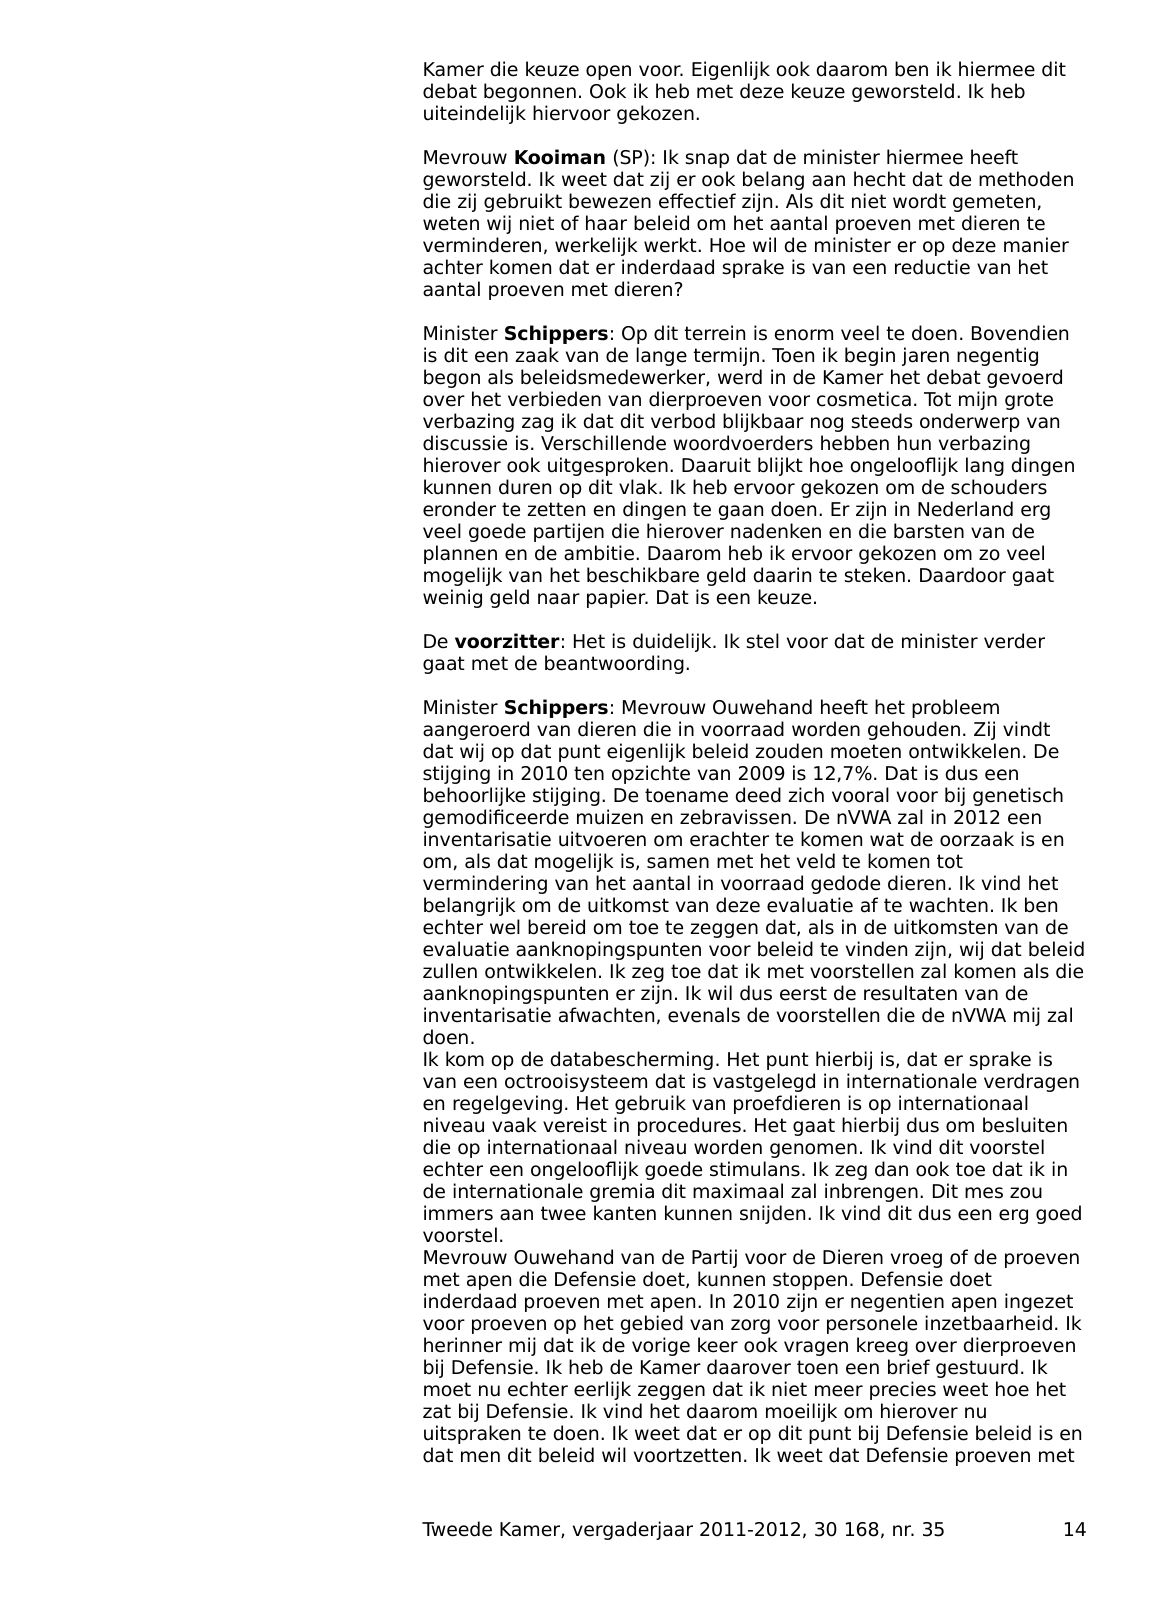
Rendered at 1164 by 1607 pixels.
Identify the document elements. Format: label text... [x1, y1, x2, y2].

text De voorzitter: Het is duidelijk. Ik stel voor dat de minister verder gaat met de beantwoording. [422, 631, 1087, 675]
text Mevrouw Ouwehand van de Partij voor de Dieren vroeg of de proeven met apen die Defensie doet, kunnen stoppen. Defensie doet inderdaad proeven met apen. In 2010 zijn er negentien apen ingezet voor proeven op het gebied van zorg voor personele inzetbaarheid. Ik herinner mij dat ik de vorige keer ook vragen kreeg over dierproeven bij Defensie. Ik heb de Kamer daarover toen een brief gestuurd. Ik moet nu echter eerlijk zeggen dat ik niet meer precies weet hoe het zat bij Defensie. Ik vind het daarom moeilijk om hierover nu uitspraken te doen. Ik weet dat er op dit punt bij Defensie beleid is en dat men dit beleid wil voortzetten. Ik weet dat Defensie proeven met [422, 1247, 1087, 1467]
text Kamer die keuze open voor. Eigenlijk ook daarom ben ik hiermee dit debat begonnen. Ook ik heb met deze keuze geworsteld. Ik heb uiteindelijk hiervoor gekozen. [422, 59, 1087, 125]
text Ik kom op de databescherming. Het punt hierbij is, dat er sprake is van een octrooisysteem dat is vastgelegd in internationale verdragen en regelgeving. Het gebruik van proefdieren is op internationaal niveau vaak vereist in procedures. Het gaat hierbij dus om besluiten die op internationaal niveau worden genomen. Ik vind dit voorstel echter een ongelooflijk goede stimulans. Ik zeg dan ook toe dat ik in de internationale gremia dit maximaal zal inbrengen. Dit mes zou immers aan twee kanten kunnen snijden. Ik vind dit dus een erg goed voorstel. [422, 1049, 1087, 1247]
text Minister Schippers: Mevrouw Ouwehand heeft het probleem aangeroerd van dieren die in voorraad worden gehouden. Zij vindt dat wij op dat punt eigenlijk beleid zouden moeten ontwikkelen. De stijging in 2010 ten opzichte van 2009 is 12,7%. Dat is dus een behoorlijke stijging. De toename deed zich vooral voor bij genetisch gemodificeerde muizen en zebravissen. De nVWA zal in 2012 een inventarisatie uitvoeren om erachter te komen wat de oorzaak is en om, als dat mogelijk is, samen met het veld te komen tot vermindering van het aantal in voorraad gedode dieren. Ik vind het belangrijk om de uitkomst van deze evaluatie af te wachten. Ik ben echter wel bereid om toe te zeggen dat, als in de uitkomsten van de evaluatie aanknopingspunten voor beleid te vinden zijn, wij dat beleid zullen ontwikkelen. Ik zeg toe dat ik met voorstellen zal komen als die aanknopingspunten er zijn. Ik wil dus eerst de resultaten van de inventarisatie afwachten, evenals de voorstellen die de nVWA mij zal doen. [422, 697, 1087, 1049]
text Minister Schippers: Op dit terrein is enorm veel te doen. Bovendien is dit een zaak van de lange termijn. Toen ik begin jaren negentig begon als beleidsmedewerker, werd in de Kamer het debat gevoerd over het verbieden van dierproeven voor cosmetica. Tot mijn grote verbazing zag ik dat dit verbod blijkbaar nog steeds onderwerp van discussie is. Verschillende woordvoerders hebben hun verbazing hierover ook uitgesproken. Daaruit blijkt hoe ongelooflijk lang dingen kunnen duren op dit vlak. Ik heb ervoor gekozen om de schouders eronder te zetten en dingen te gaan doen. Er zijn in Nederland erg veel goede partijen die hierover nadenken en die barsten van de plannen en de ambitie. Daarom heb ik ervoor gekozen om zo veel mogelijk van het beschikbare geld daarin te steken. Daardoor gaat weinig geld naar papier. Dat is een keuze. [422, 323, 1087, 609]
text Mevrouw Kooiman (SP): Ik snap dat de minister hiermee heeft geworsteld. Ik weet dat zij er ook belang aan hecht dat de methoden die zij gebruikt bewezen effectief zijn. Als dit niet wordt gemeten, weten wij niet of haar beleid om het aantal proeven met dieren te verminderen, werkelijk werkt. Hoe wil de minister er op deze manier achter komen dat er inderdaad sprake is van een reductie van het aantal proeven met dieren? [422, 147, 1087, 301]
